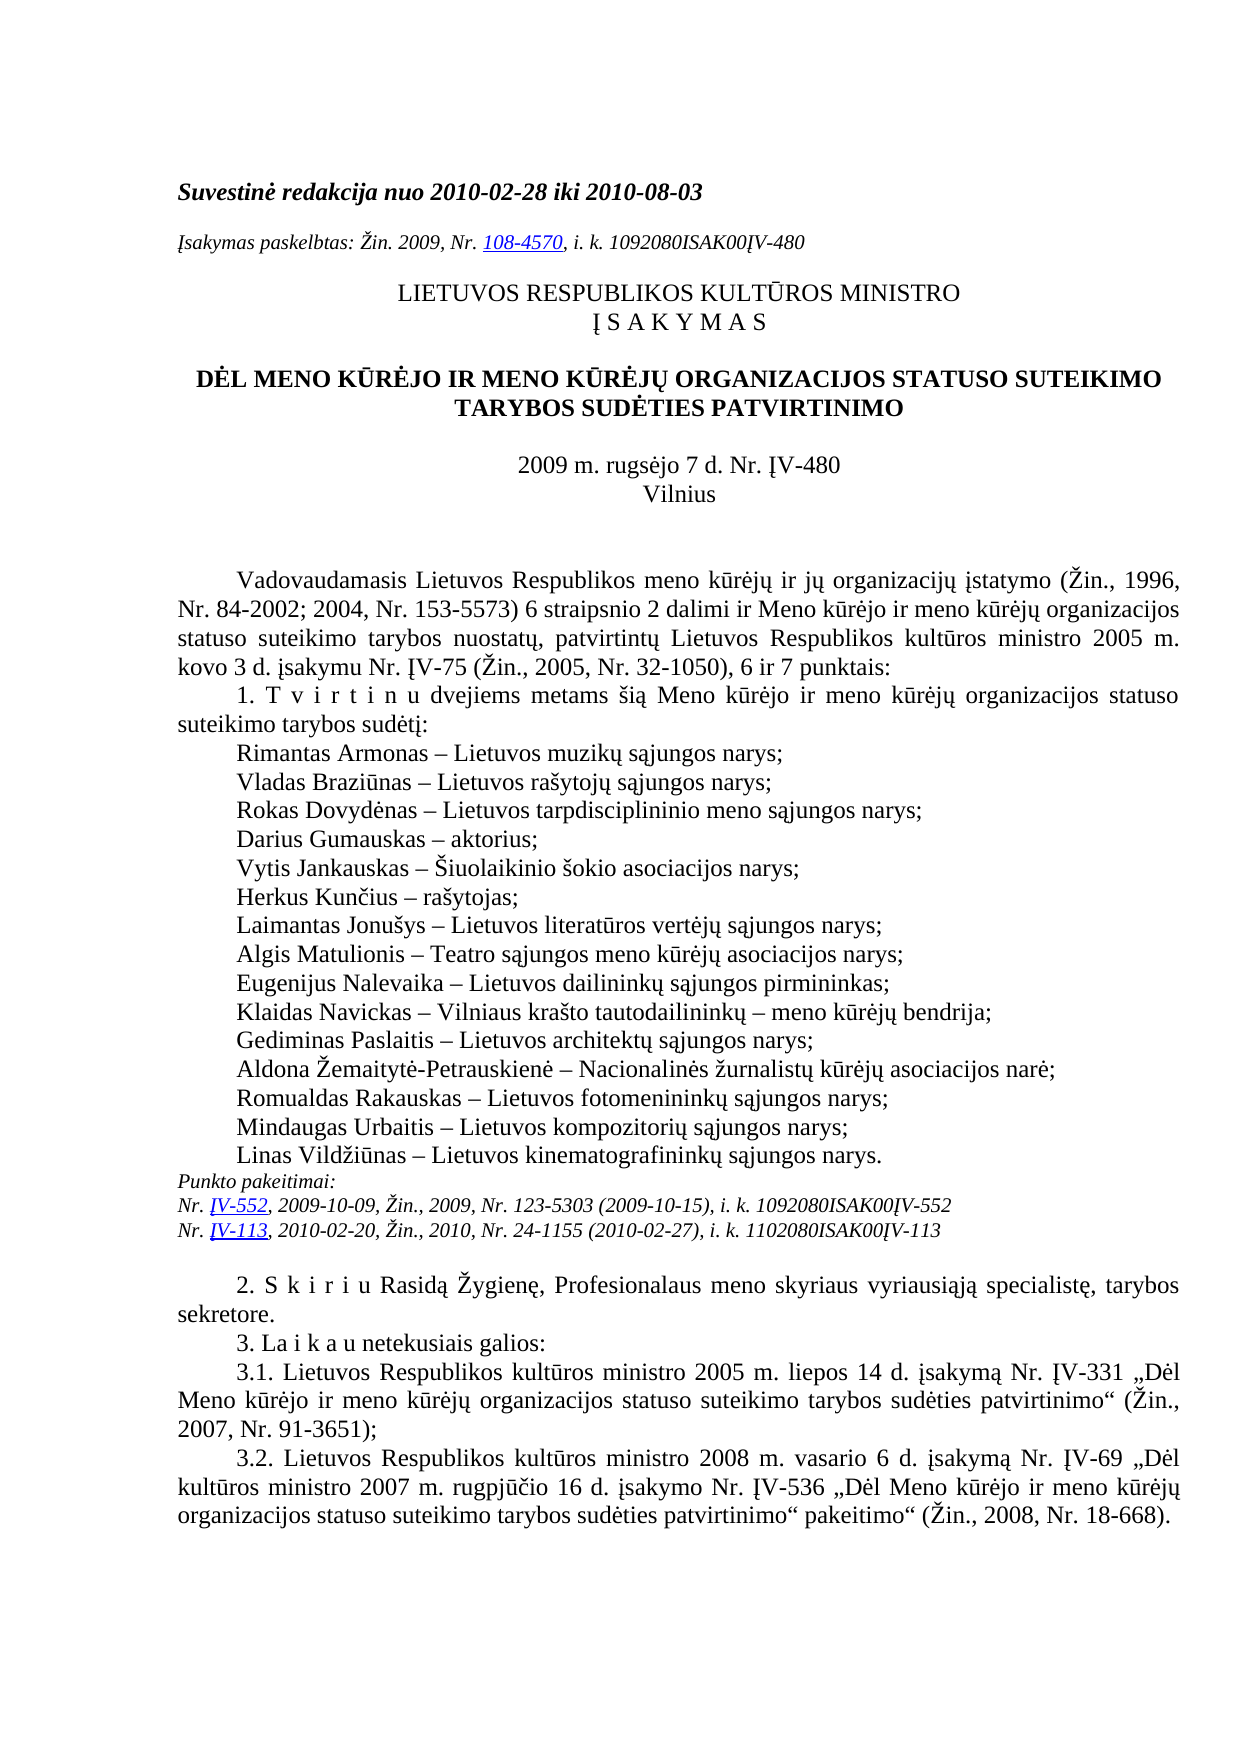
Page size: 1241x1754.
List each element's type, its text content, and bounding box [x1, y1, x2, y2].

text Mindaugas Urbaitis – Lietuvos kompozitorių sąjungos narys; [177, 1112, 1181, 1141]
text Vilnius [177, 479, 1181, 508]
text Romualdas Rakauskas – Lietuvos fotomenininkų sąjungos narys; [177, 1083, 1181, 1112]
text Linas Vildžiūnas – Lietuvos kinematografininkų sąjungos narys. [177, 1141, 1181, 1169]
text LIETUVOS RESPUBLIKOS KULTŪROS MINISTRO [177, 278, 1181, 307]
text Algis Matulionis – Teatro sąjungos meno kūrėjų asociacijos narys; [177, 939, 1181, 968]
text Į S A K Y M A S [177, 307, 1181, 336]
text Gediminas Paslaitis – Lietuvos architektų sąjungos narys; [177, 1026, 1181, 1054]
text 2. S k i r i u Rasidą Žygienę, Profesionalaus meno skyriaus vyriausiąją specialistę, tarybos sekretore. [177, 1270, 1181, 1328]
text Vytis Jankauskas – Šiuolaikinio šokio asociacijos narys; [177, 853, 1181, 882]
text Herkus Kunčius – rašytojas; [177, 882, 1181, 911]
text Klaidas Navickas – Vilniaus krašto tautodailininkų – meno kūrėjų bendrija; [177, 997, 1181, 1026]
text Punkto pakeitimai: [177, 1169, 1181, 1193]
text 2009 m. rugsėjo 7 d. Nr. ĮV-480 [177, 451, 1181, 479]
text 3.2. Lietuvos Respublikos kultūros ministro 2008 m. vasario 6 d. įsakymą Nr. ĮV-69 „Dėl kultūros ministro 2007 m. rugpjūčio 16 d. įsakymo Nr. ĮV-536 „Dėl Meno kūrėjo ir meno kūrėjų organizacijos statuso suteikimo tarybos sudėties patvirtinimo“ pakeitimo“ (Žin., 2008, Nr. 18-668). [177, 1443, 1181, 1529]
text 1. T v i r t i n u dvejiems metams šią Meno kūrėjo ir meno kūrėjų organizacijos statuso suteikimo tarybos sudėtį: [177, 681, 1181, 738]
text Rokas Dovydėnas – Lietuvos tarpdisciplininio meno sąjungos narys; [177, 796, 1181, 824]
text Rimantas Armonas – Lietuvos muzikų sąjungos narys; [177, 738, 1181, 767]
text Nr. ĮV-552, 2009-10-09, Žin., 2009, Nr. 123-5303 (2009-10-15), i. k. 1092080ISAK00ĮV-552 [177, 1193, 1181, 1217]
text Laimantas Jonušys – Lietuvos literatūros vertėjų sąjungos narys; [177, 911, 1181, 939]
text Vladas Braziūnas – Lietuvos rašytojų sąjungos narys; [177, 767, 1181, 796]
text Aldona Žemaitytė-Petrauskienė – Nacionalinės žurnalistų kūrėjų asociacijos narė; [177, 1054, 1181, 1083]
text Nr. ĮV-113, 2010-02-20, Žin., 2010, Nr. 24-1155 (2010-02-27), i. k. 1102080ISAK00ĮV-113 [177, 1217, 1181, 1242]
text Suvestinė redakcija nuo 2010-02-28 iki 2010-08-03 [177, 177, 1181, 206]
text 3. La i k a u netekusiais galios: [177, 1328, 1181, 1357]
text Vadovaudamasis Lietuvos Respublikos meno kūrėjų ir jų organizacijų įstatymo (Žin., 1996, Nr. 84-2002; 2004, Nr. 153-5573) 6 straipsnio 2 dalimi ir Meno kūrėjo ir meno kūrėjų organizacijos statuso suteikimo tarybos nuostatų, patvirtintų Lietuvos Respublikos kultūros ministro 2005 m. kovo 3 d. įsakymu Nr. ĮV-75 (Žin., 2005, Nr. 32-1050), 6 ir 7 punktais: [177, 566, 1181, 681]
text 3.1. Lietuvos Respublikos kultūros ministro 2005 m. liepos 14 d. įsakymą Nr. ĮV-331 „Dėl Meno kūrėjo ir meno kūrėjų organizacijos statuso suteikimo tarybos sudėties patvirtinimo“ (Žin., 2007, Nr. 91-3651); [177, 1357, 1181, 1443]
text Darius Gumauskas – aktorius; [177, 824, 1181, 853]
text Įsakymas paskelbtas: Žin. 2009, Nr. 108-4570, i. k. 1092080ISAK00ĮV-480 [177, 230, 1181, 254]
text DĖL MENO KŪRĖJO IR MENO KŪRĖJŲ ORGANIZACIJOS STATUSO SUTEIKIMO TARYBOS SUDĖTIES PATVIRTINIMO [177, 364, 1181, 422]
text Eugenijus Nalevaika – Lietuvos dailininkų sąjungos pirmininkas; [177, 968, 1181, 997]
